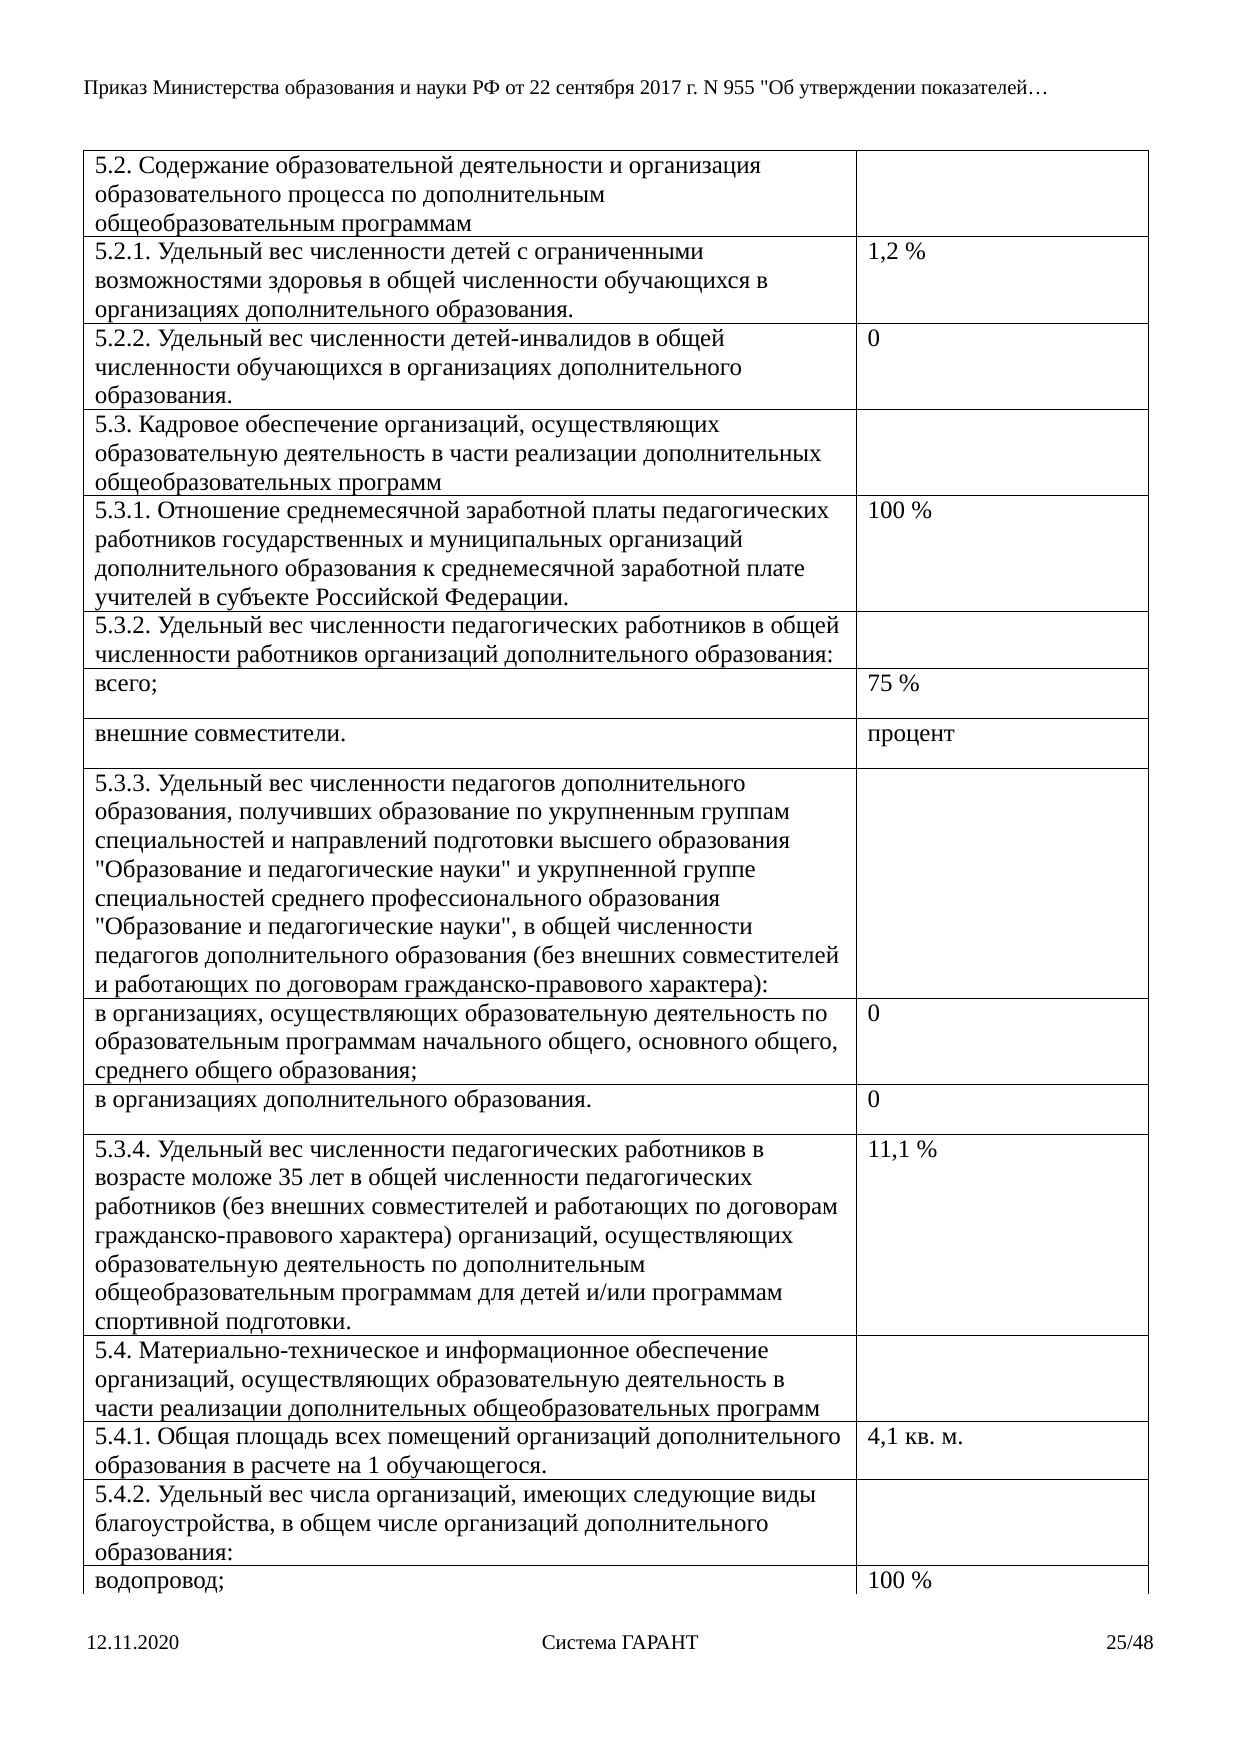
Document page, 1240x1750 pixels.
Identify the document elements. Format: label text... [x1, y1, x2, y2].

table_cell 100 % [857, 496, 1148, 611]
table_cell внешние совместители. [84, 719, 856, 767]
table_cell в организациях дополнительного образования. [84, 1085, 856, 1134]
table_cell 5.2.1. Удельный вес численности детей с ограниченными возможностями здоровья в общей численности обучающихся в организациях дополнительного образования. [84, 237, 856, 323]
table_cell 100 % [857, 1566, 1148, 1594]
table_cell 0 [857, 1085, 1148, 1134]
table_cell 75 % [857, 669, 1148, 718]
table_cell 1,2 % [857, 237, 1148, 323]
table_cell 5.3.4. Удельный вес численности педагогических работников в возрасте моложе 35 лет в общей численности педагогических работников (без внешних совместителей и работающих по договорам гражданско-правового характера) организаций, осуществляющих образовательную деятельность по дополнительным общеобразовательным программам для детей и/или программам спортивной подготовки. [84, 1135, 856, 1335]
table_cell всего; [84, 669, 856, 718]
table_cell 0 [857, 999, 1148, 1084]
table_cell [857, 410, 1148, 495]
table_cell 11,1 % [857, 1135, 1148, 1335]
table_cell водопровод; [84, 1566, 856, 1594]
table_cell 5.3.1. Отношение среднемесячной заработной платы педагогических работников государственных и муниципальных организаций дополнительного образования к среднемесячной заработной плате учителей в субъекте Российской Федерации. [84, 496, 856, 611]
table_cell [857, 769, 1148, 998]
table_cell в организациях, осуществляющих образовательную деятельность по образовательным программам начального общего, основного общего, среднего общего образования; [84, 999, 856, 1084]
table_cell процент [857, 719, 1148, 767]
table_cell 5.3.3. Удельный вес численности педагогов дополнительного образования, получивших образование по укрупненным группам специальностей и направлений подготовки высшего образования "Образование и педагогические науки" и укрупненной группе специальностей среднего профессионального образования "Образование и педагогические науки", в общей численности педагогов дополнительного образования (без внешних совместителей и работающих по договорам гражданско-правового характера): [84, 769, 856, 998]
table_cell 5.3.2. Удельный вес численности педагогических работников в общей численности работников организаций дополнительного образования: [84, 612, 856, 668]
table_cell [857, 1336, 1148, 1421]
table_cell 5.2.2. Удельный вес численности детей-инвалидов в общей численности обучающихся в организациях дополнительного образования. [84, 324, 856, 409]
table_cell [857, 151, 1148, 236]
table_cell [857, 612, 1148, 668]
table_cell 5.4. Материально-техническое и информационное обеспечение организаций, осуществляющих образовательную деятельность в части реализации дополнительных общеобразовательных программ [84, 1336, 856, 1421]
table_cell 5.2. Содержание образовательной деятельности и организация образовательного процесса по дополнительным общеобразовательным программам [84, 151, 856, 236]
table_cell 5.4.2. Удельный вес числа организаций, имеющих следующие виды благоустройства, в общем числе организаций дополнительного образования: [84, 1480, 856, 1565]
table_cell 0 [857, 324, 1148, 409]
table_cell 5.4.1. Общая площадь всех помещений организаций дополнительного образования в расчете на 1 обучающегося. [84, 1422, 856, 1479]
table_cell 5.3. Кадровое обеспечение организаций, осуществляющих образовательную деятельность в части реализации дополнительных общеобразовательных программ [84, 410, 856, 495]
table_cell [857, 1480, 1148, 1565]
table_cell 4,1 кв. м. [857, 1422, 1148, 1479]
